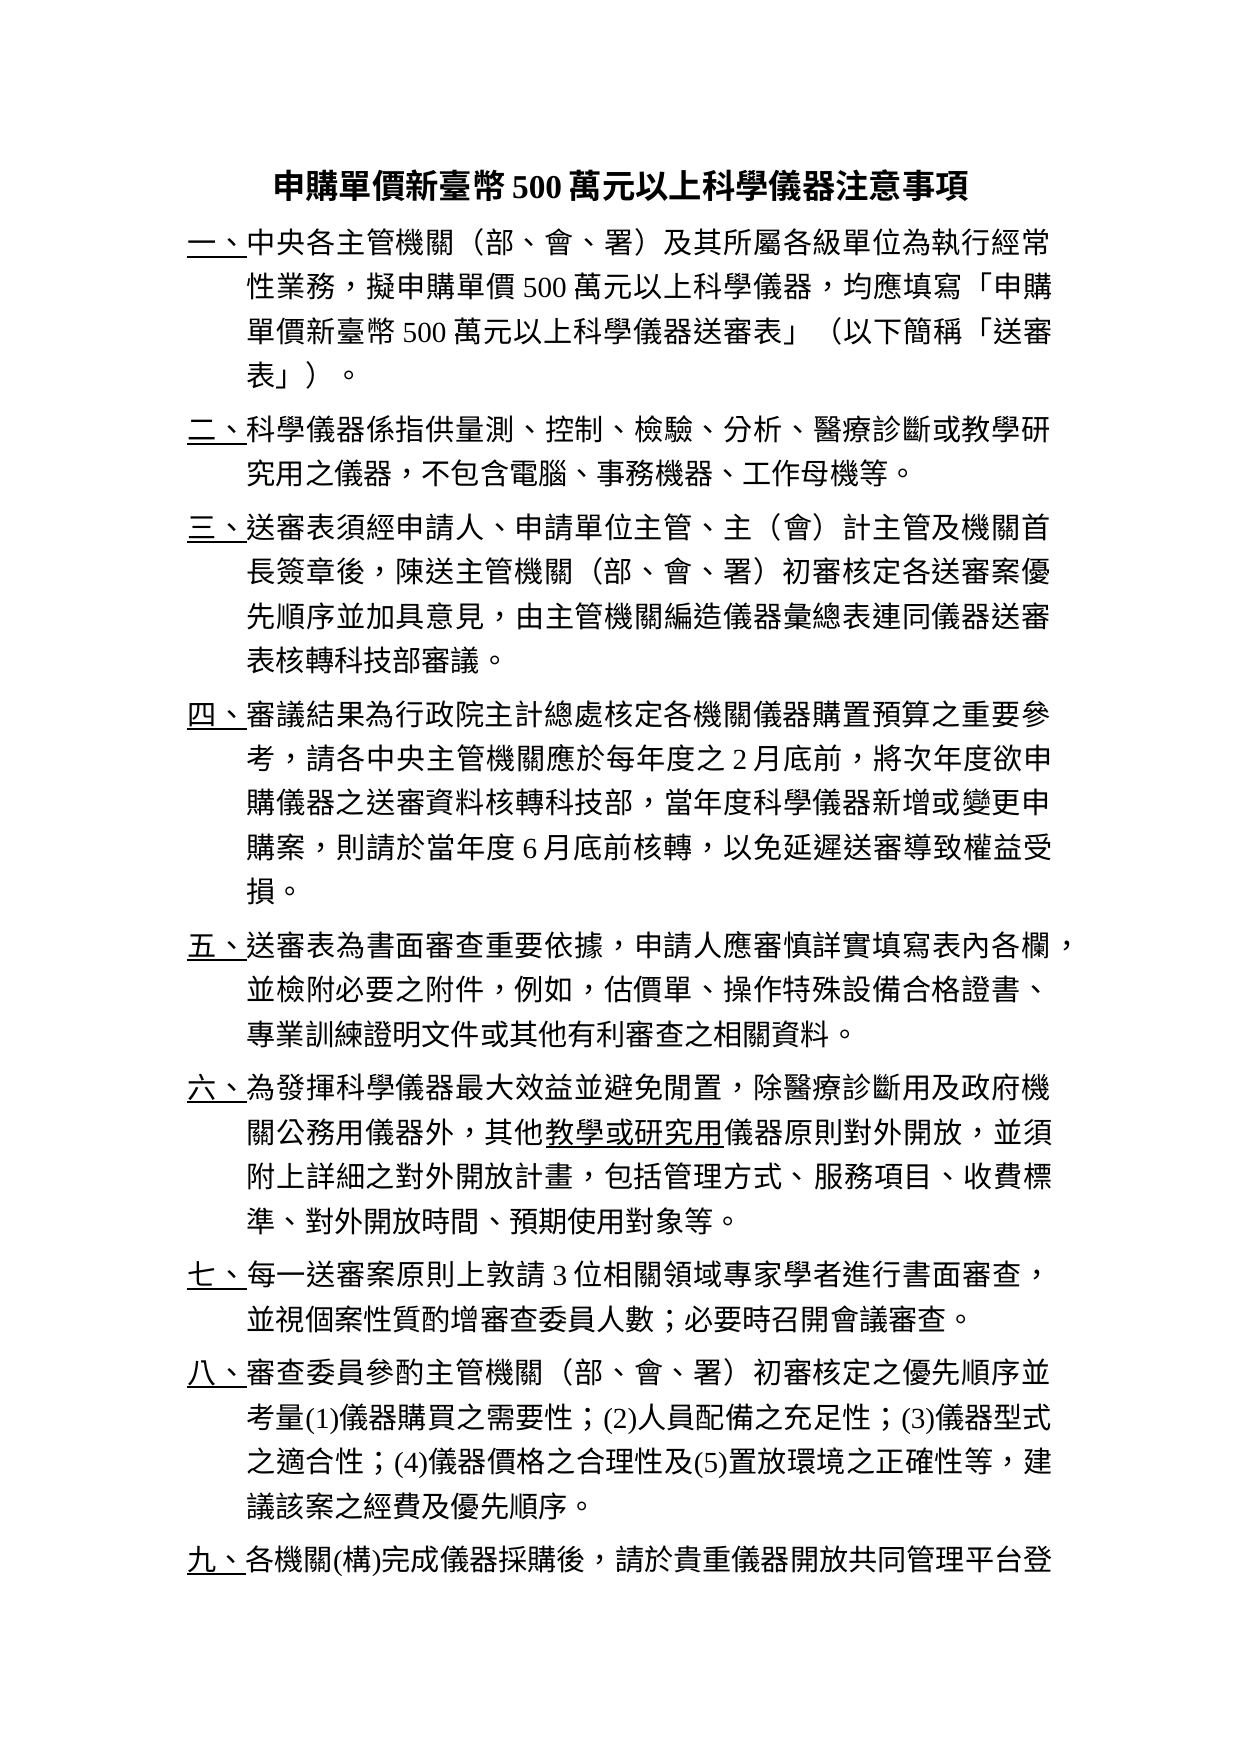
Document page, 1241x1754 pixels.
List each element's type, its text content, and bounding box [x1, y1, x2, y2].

text 六、為發揮科學儀器最大效益並避免閒置，除醫療診斷用及政府機關公務用儀器外，其他教學或研究用儀器原則對外開放，並須附上詳細之對外開放計畫，包括管理方式、服務項目、收費標準、對外開放時間、預期使用對象等。 [187, 1065, 1053, 1240]
text 八、審查委員參酌主管機關（部、會、署）初審核定之優先順序並考量(1)儀器購買之需要性；(2)人員配備之充足性；(3)儀器型式之適合性；(4)儀器價格之合理性及(5)置放環境之正確性等，建議該案之經費及優先順序。 [187, 1350, 1053, 1525]
text 二、科學儀器係指供量測、控制、檢驗、分析、醫療診斷或教學研究用之儀器，不包含電腦、事務機器、工作母機等。 [187, 406, 1053, 493]
text 七、每一送審案原則上敦請3位相關領域專家學者進行書面審查，並視個案性質酌增審查委員人數；必要時召開會議審查。 [187, 1252, 1053, 1338]
text 三、送審表須經申請人、申請單位主管、主（會）計主管及機關首長簽章後，陳送主管機關（部、會、署）初審核定各送審案優先順序並加具意見，由主管機關編造儀器彙總表連同儀器送審表核轉科技部審議。 [187, 504, 1053, 680]
text 申購單價新臺幣500萬元以上科學儀器注意事項 [187, 159, 1053, 208]
text 五、送審表為書面審查重要依據，申請人應審慎詳實填寫表內各欄，並檢附必要之附件，例如，估價單、操作特殊設備合格證書、專業訓練證明文件或其他有利審查之相關資料。 [187, 922, 1053, 1053]
text 九、各機關(構)完成儀器採購後，請於貴重儀器開放共同管理平台登 [187, 1537, 1053, 1579]
text 一、中央各主管機關（部、會、署）及其所屬各級單位為執行經常性業務，擬申購單價500萬元以上科學儀器，均應填寫「申購單價新臺幣500萬元以上科學儀器送審表」（以下簡稱「送審表」）。 [187, 219, 1053, 395]
text 四、審議結果為行政院主計總處核定各機關儀器購置預算之重要參考，請各中央主管機關應於每年度之2月底前，將次年度欲申購儀器之送審資料核轉科技部，當年度科學儀器新增或變更申購案，則請於當年度6月底前核轉，以免延遲送審導致權益受損。 [187, 691, 1053, 911]
